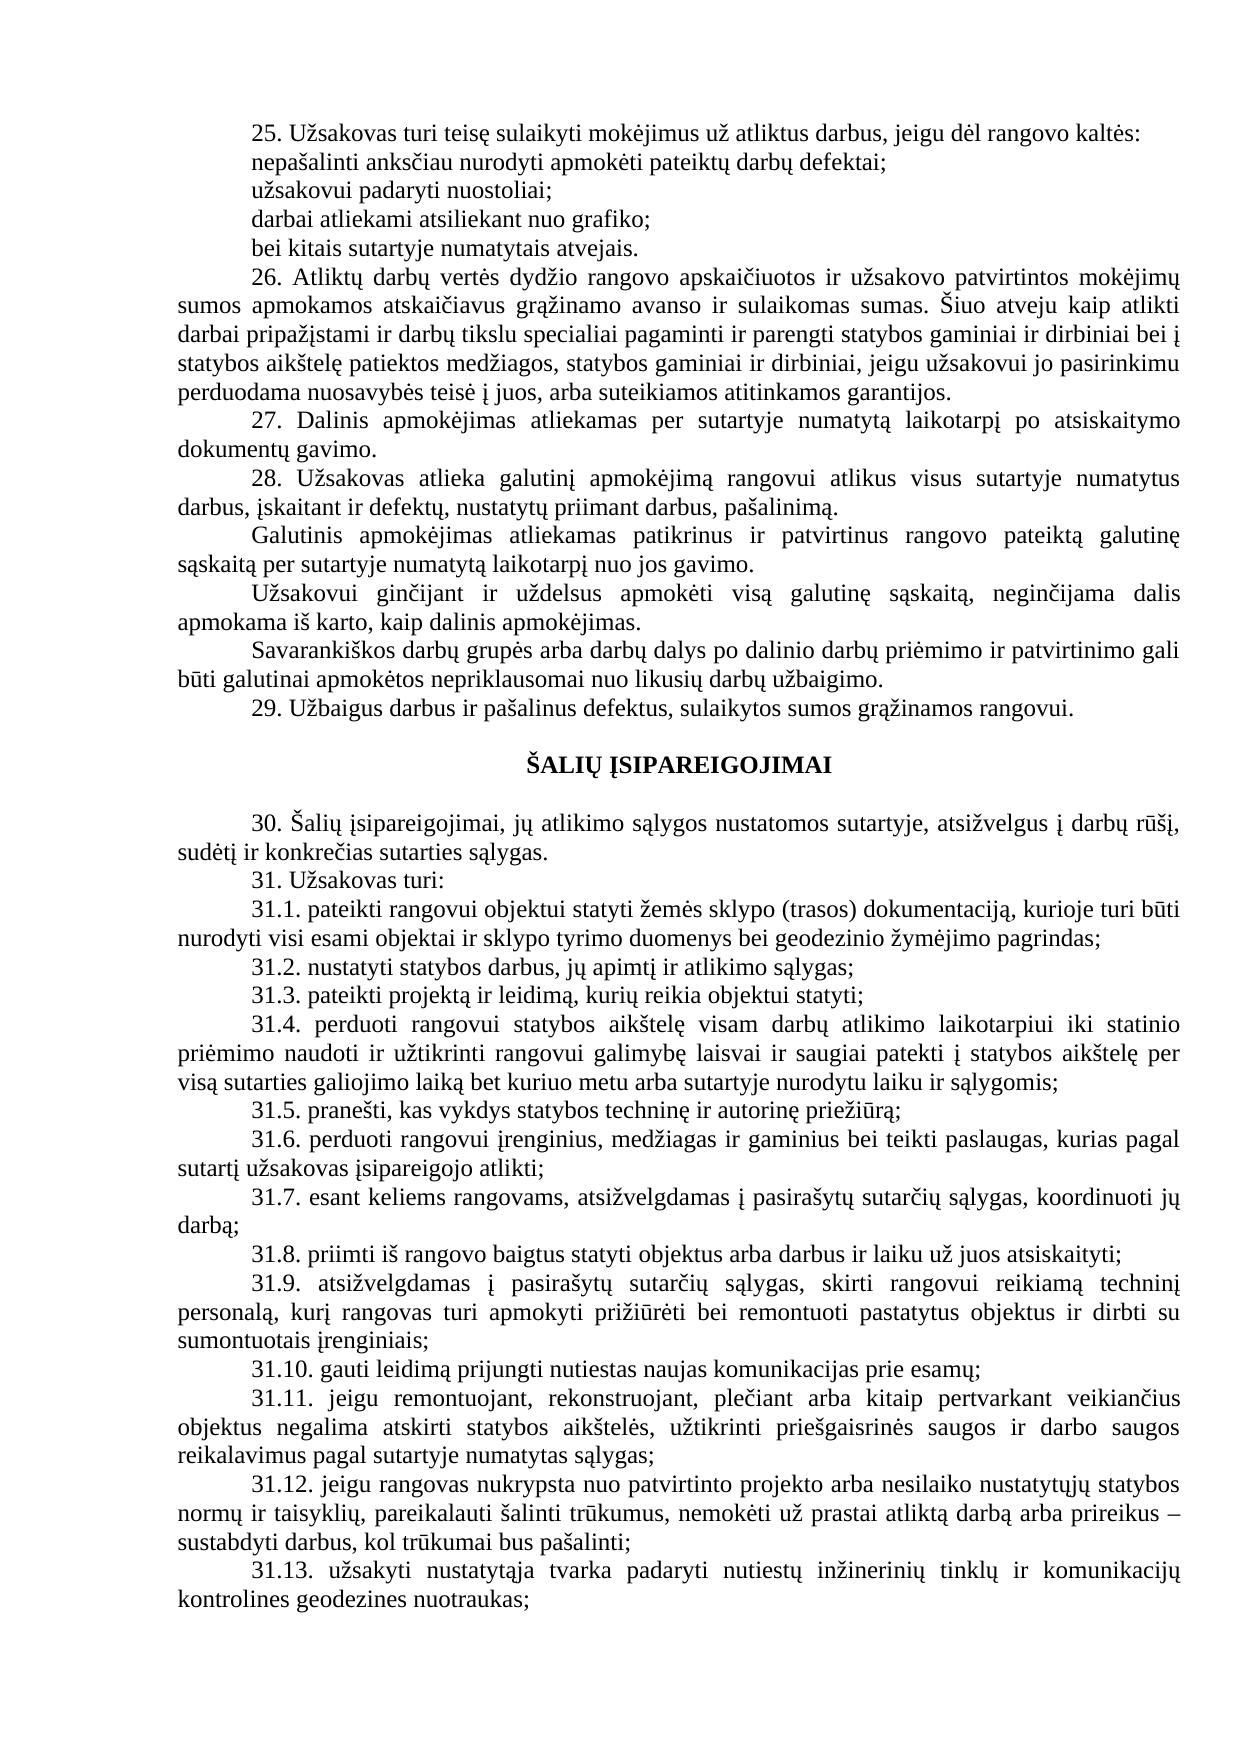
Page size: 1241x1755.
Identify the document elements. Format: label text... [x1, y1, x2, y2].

text 31. Užsakovas turi: [177, 866, 1181, 894]
text 31.2. nustatyti statybos darbus, jų apimtį ir atlikimo sąlygas; [177, 952, 1181, 981]
text nepašalinti anksčiau nurodyti apmokėti pateiktų darbų defektai; [177, 147, 1181, 176]
text 27. Dalinis apmokėjimas atliekamas per sutartyje numatytą laikotarpį po atsiskaitymo dokumentų gavimo. [177, 406, 1181, 463]
text 31.1. pateikti rangovui objektui statyti žemės sklypo (trasos) dokumentaciją, kurioje turi būti nurodyti visi esami objektai ir sklypo tyrimo duomenys bei geodezinio žymėjimo pagrindas; [177, 894, 1181, 952]
text 31.8. priimti iš rangovo baigtus statyti objektus arba darbus ir laiku už juos atsiskaityti; [177, 1239, 1181, 1268]
text bei kitais sutartyje numatytais atvejais. [177, 233, 1181, 262]
text 30. Šalių įsipareigojimai, jų atlikimo sąlygos nustatomos sutartyje, atsižvelgus į darbų rūšį, sudėtį ir konkrečias sutarties sąlygas. [177, 808, 1181, 866]
text 31.12. jeigu rangovas nukrypsta nuo patvirtinto projekto arba nesilaiko nustatytųjų statybos normų ir taisyklių, pareikalauti šalinti trūkumus, nemokėti už prastai atliktą darbą arba prireikus – sustabdyti darbus, kol trūkumai bus pašalinti; [177, 1469, 1181, 1556]
text 31.9. atsižvelgdamas į pasirašytų sutarčių sąlygas, skirti rangovui reikiamą techninį personalą, kurį rangovas turi apmokyti prižiūrėti bei remontuoti pastatytus objektus ir dirbti su sumontuotais įrenginiais; [177, 1268, 1181, 1354]
text 31.11. jeigu remontuojant, rekonstruojant, plečiant arba kitaip pertvarkant veikiančius objektus negalima atskirti statybos aikštelės, užtikrinti priešgaisrinės saugos ir darbo saugos reikalavimus pagal sutartyje numatytas sąlygas; [177, 1383, 1181, 1469]
text 31.4. perduoti rangovui statybos aikštelę visam darbų atlikimo laikotarpiui iki statinio priėmimo naudoti ir užtikrinti rangovui galimybę laisvai ir saugiai patekti į statybos aikštelę per visą sutarties galiojimo laiką bet kuriuo metu arba sutartyje nurodytu laiku ir sąlygomis; [177, 1009, 1181, 1096]
text Šalių įsipareigojimai [177, 751, 1181, 779]
text 25. Užsakovas turi teisę sulaikyti mokėjimus už atliktus darbus, jeigu dėl rangovo kaltės: [177, 118, 1181, 147]
text 31.10. gauti leidimą prijungti nutiestas naujas komunikacijas prie esamų; [177, 1354, 1181, 1383]
text Galutinis apmokėjimas atliekamas patikrinus ir patvirtinus rangovo pateiktą galutinę sąskaitą per sutartyje numatytą laikotarpį nuo jos gavimo. [177, 521, 1181, 578]
text Savarankiškos darbų grupės arba darbų dalys po dalinio darbų priėmimo ir patvirtinimo gali būti galutinai apmokėtos nepriklausomai nuo likusių darbų užbaigimo. [177, 636, 1181, 693]
text 31.6. perduoti rangovui įrenginius, medžiagas ir gaminius bei teikti paslaugas, kurias pagal sutartį užsakovas įsipareigojo atlikti; [177, 1124, 1181, 1182]
text 31.7. esant keliems rangovams, atsižvelgdamas į pasirašytų sutarčių sąlygas, koordinuoti jų darbą; [177, 1182, 1181, 1239]
text 31.5. pranešti, kas vykdys statybos techninę ir autorinę priežiūrą; [177, 1096, 1181, 1124]
text užsakovui padaryti nuostoliai; [177, 176, 1181, 204]
text darbai atliekami atsiliekant nuo grafiko; [177, 204, 1181, 233]
text 28. Užsakovas atlieka galutinį apmokėjimą rangovui atlikus visus sutartyje numatytus darbus, įskaitant ir defektų, nustatytų priimant darbus, pašalinimą. [177, 463, 1181, 521]
text 26. Atliktų darbų vertės dydžio rangovo apskaičiuotos ir užsakovo patvirtintos mokėjimų sumos apmokamos atskaičiavus grąžinamo avanso ir sulaikomas sumas. Šiuo atveju kaip atlikti darbai pripažįstami ir darbų tikslu specialiai pagaminti ir parengti statybos gaminiai ir dirbiniai bei į statybos aikštelę patiektos medžiagos, statybos gaminiai ir dirbiniai, jeigu užsakovui jo pasirinkimu perduodama nuosavybės teisė į juos, arba suteikiamos atitinkamos garantijos. [177, 262, 1181, 406]
text 31.3. pateikti projektą ir leidimą, kurių reikia objektui statyti; [177, 981, 1181, 1009]
text Užsakovui ginčijant ir uždelsus apmokėti visą galutinę sąskaitą, neginčijama dalis apmokama iš karto, kaip dalinis apmokėjimas. [177, 578, 1181, 636]
text 29. Užbaigus darbus ir pašalinus defektus, sulaikytos sumos grąžinamos rangovui. [177, 693, 1181, 722]
text 31.13. užsakyti nustatytąja tvarka padaryti nutiestų inžinerinių tinklų ir komunikacijų kontrolines geodezines nuotraukas; [177, 1556, 1181, 1613]
